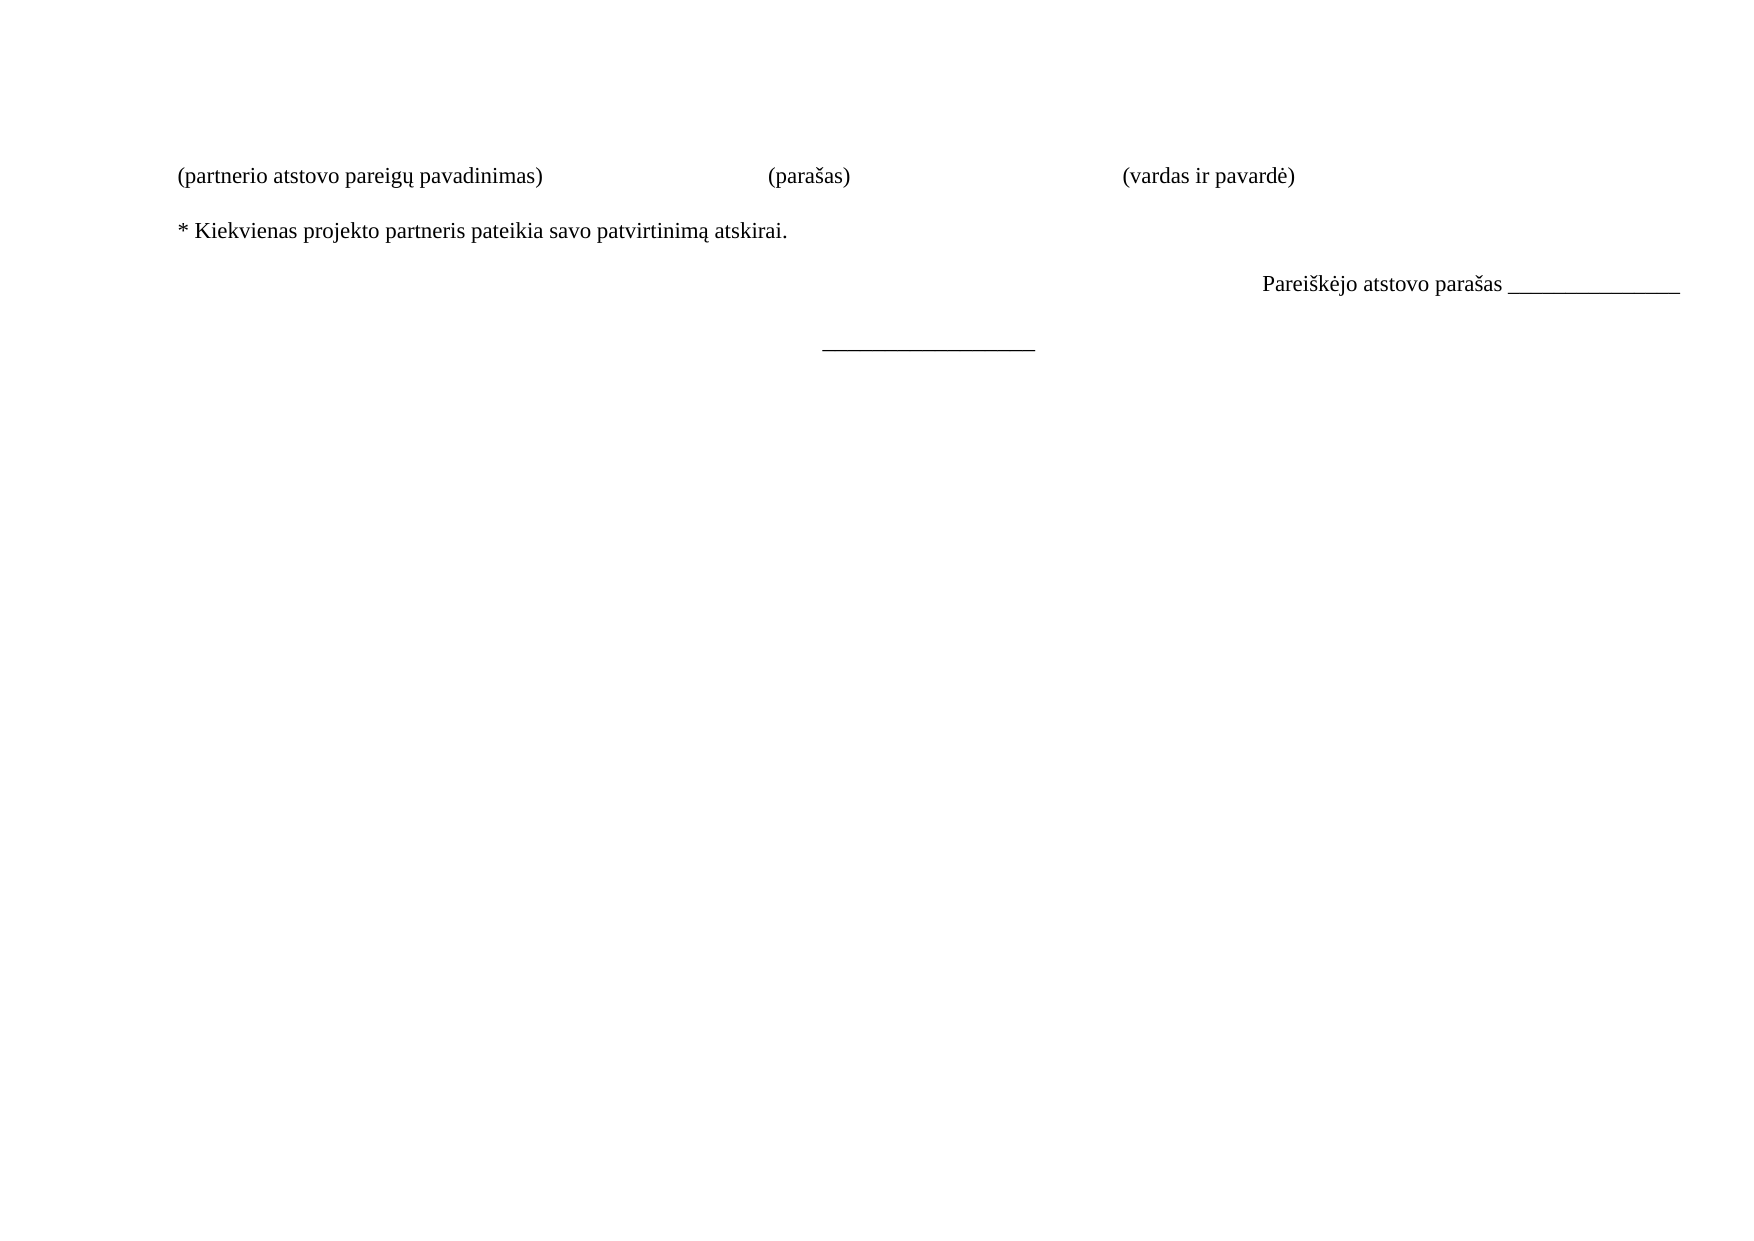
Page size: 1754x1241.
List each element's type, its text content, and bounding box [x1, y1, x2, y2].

text (partnerio atstovo pareigų pavadinimas) (parašas) (vardas ir pavardė) [177, 162, 1680, 189]
text * Kiekvienas projekto partneris pateikia savo patvirtinimą atskirai. [177, 217, 1680, 244]
text Pareiškėjo atstovo parašas _______________ [177, 270, 1680, 297]
text _________________ [177, 325, 1680, 354]
